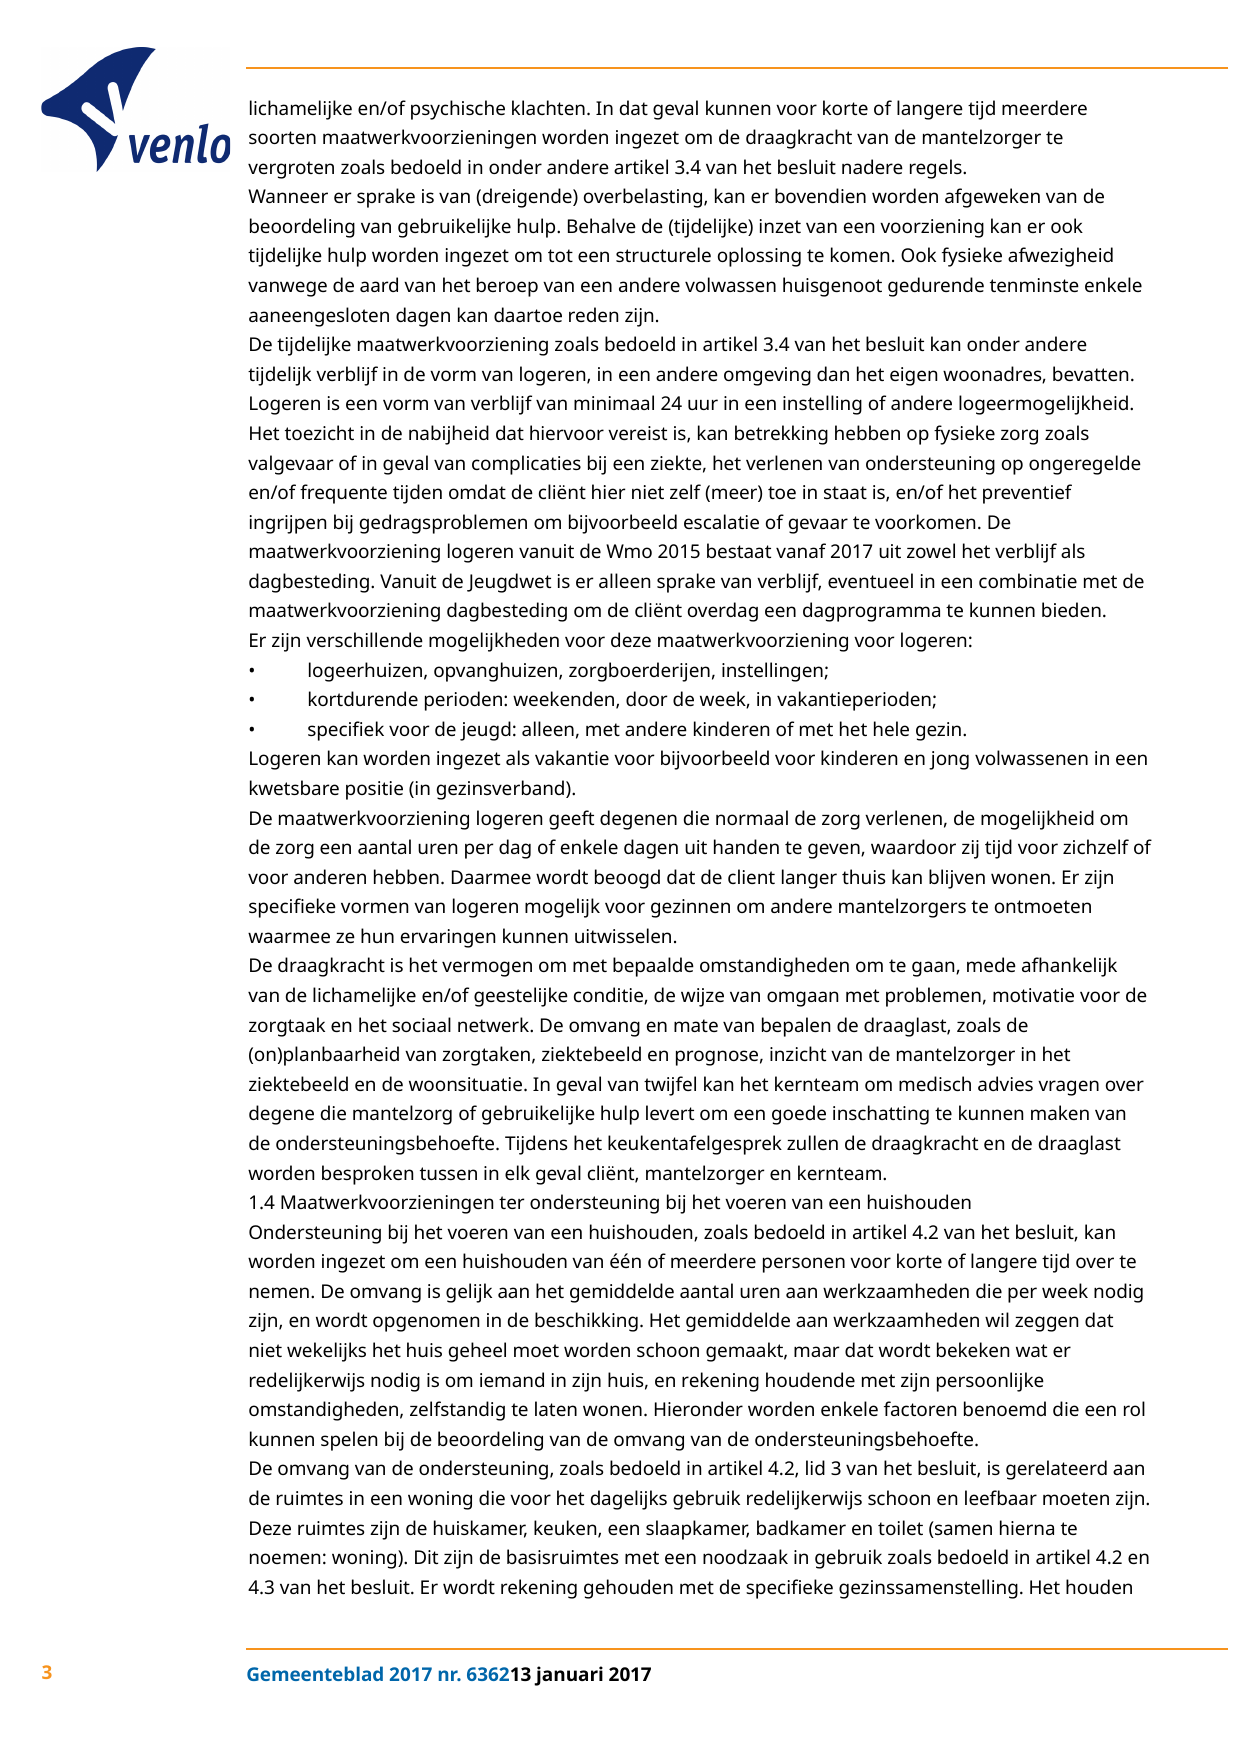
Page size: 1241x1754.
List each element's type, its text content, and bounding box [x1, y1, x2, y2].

text De maatwerkvoorziening logeren geeft degenen die normaal de zorg verlenen, de mogelijkheid om de zorg een aantal uren per dag of enkele dagen uit handen te geven, waardoor zij tijd voor zichzelf of voor anderen hebben. Daarmee wordt beoogd dat de client langer thuis kan blijven wonen. Er zijn specifieke vormen van logeren mogelijk voor gezinnen om andere mantelzorgers te ontmoeten waarmee ze hun ervaringen kunnen uitwisselen. [248, 805, 1152, 949]
text lichamelijke en/of psychische klachten. In dat geval kunnen voor korte of langere tijd meerdere soorten maatwerkvoorzieningen worden ingezet om de draagkracht van de mantelzorger te vergroten zoals bedoeld in onder andere artikel 3.4 van het besluit nadere regels. [248, 95, 1152, 180]
picture [41, 47, 231, 172]
list logeerhuizen, opvanghuizen, zorgboerderijen, instellingen; [248, 657, 1152, 683]
text Logeren kan worden ingezet als vakantie voor bijvoorbeeld voor kinderen en jong volwassenen in een kwetsbare positie (in gezinsverband). [248, 746, 1152, 801]
list kortdurende perioden: weekenden, door de week, in vakantieperioden; [248, 686, 1152, 712]
list specifiek voor de jeugd: alleen, met andere kinderen of met het hele gezin. [248, 716, 1152, 742]
text Er zijn verschillende mogelijkheden voor deze maatwerkvoorziening voor logeren: [248, 627, 1152, 653]
text De tijdelijke maatwerkvoorziening zoals bedoeld in artikel 3.4 van het besluit kan onder andere tijdelijk verblijf in de vorm van logeren, in een andere omgeving dan het eigen woonadres, bevatten. Logeren is een vorm van verblijf van minimaal 24 uur in een instelling of andere logeermogelijkheid. Het toezicht in de nabijheid dat hiervoor vereist is, kan betrekking hebben op fysieke zorg zoals valgevaar of in geval van complicaties bij een ziekte, het verlenen van ondersteuning op ongeregelde en/of frequente tijden omdat de cliënt hier niet zelf (meer) toe in staat is, en/of het preventief ingrijpen bij gedragsproblemen om bijvoorbeeld escalatie of gevaar te voorkomen. De maatwerkvoorziening logeren vanuit de Wmo 2015 bestaat vanaf 2017 uit zowel het verblijf als dagbesteding. Vanuit de Jeugdwet is er alleen sprake van verblijf, eventueel in een combinatie met de maatwerkvoorziening dagbesteding om de cliënt overdag een dagprogramma te kunnen bieden. [248, 331, 1152, 623]
text Wanneer er sprake is van (dreigende) overbelasting, kan er bovendien worden afgeweken van de beoordeling van gebruikelijke hulp. Behalve de (tijdelijke) inzet van een voorziening kan er ook tijdelijke hulp worden ingezet om tot een structurele oplossing te komen. Ook fysieke afwezigheid vanwege de aard van het beroep van een andere volwassen huisgenoot gedurende tenminste enkele aaneengesloten dagen kan daartoe reden zijn. [248, 183, 1152, 328]
text De omvang van de ondersteuning, zoals bedoeld in artikel 4.2, lid 3 van het besluit, is gerelateerd aan de ruimtes in een woning die voor het dagelijks gebruik redelijkerwijs schoon en leefbaar moeten zijn. Deze ruimtes zijn de huiskamer, keuken, een slaapkamer, badkamer en toilet (samen hierna te noemen: woning). Dit zijn de basisruimtes met een noodzaak in gebruik zoals bedoeld in artikel 4.2 en 4.3 van het besluit. Er wordt rekening gehouden met de specifieke gezinssamenstelling. Het houden [248, 1456, 1152, 1600]
text 1.4 Maatwerkvoorzieningen ter ondersteuning bij het voeren van een huishouden [248, 1189, 1152, 1215]
text Ondersteuning bij het voeren van een huishouden, zoals bedoeld in artikel 4.2 van het besluit, kan worden ingezet om een huishouden van één of meerdere personen voor korte of langere tijd over te nemen. De omvang is gelijk aan het gemiddelde aantal uren aan werkzaamheden die per week nodig zijn, en wordt opgenomen in de beschikking. Het gemiddelde aan werkzaamheden wil zeggen dat niet wekelijks het huis geheel moet worden schoon gemaakt, maar dat wordt bekeken wat er redelijkerwijs nodig is om iemand in zijn huis, en rekening houdende met zijn persoonlijke omstandigheden, zelfstandig te laten wonen. Hieronder worden enkele factoren benoemd die een rol kunnen spelen bij de beoordeling van de omvang van de ondersteuningsbehoefte. [248, 1219, 1152, 1452]
text De draagkracht is het vermogen om met bepaalde omstandigheden om te gaan, mede afhankelijk van de lichamelijke en/of geestelijke conditie, de wijze van omgaan met problemen, motivatie voor de zorgtaak en het sociaal netwerk. De omvang en mate van bepalen de draaglast, zoals de (on)planbaarheid van zorgtaken, ziektebeeld en prognose, inzicht van de mantelzorger in het ziektebeeld en de woonsituatie. In geval van twijfel kan het kernteam om medisch advies vragen over degene die mantelzorg of gebruikelijke hulp levert om een goede inschatting te kunnen maken van de ondersteuningsbehoefte. Tijdens het keukentafelgesprek zullen de draagkracht en de draaglast worden besproken tussen in elk geval cliënt, mantelzorger en kernteam. [248, 953, 1152, 1186]
